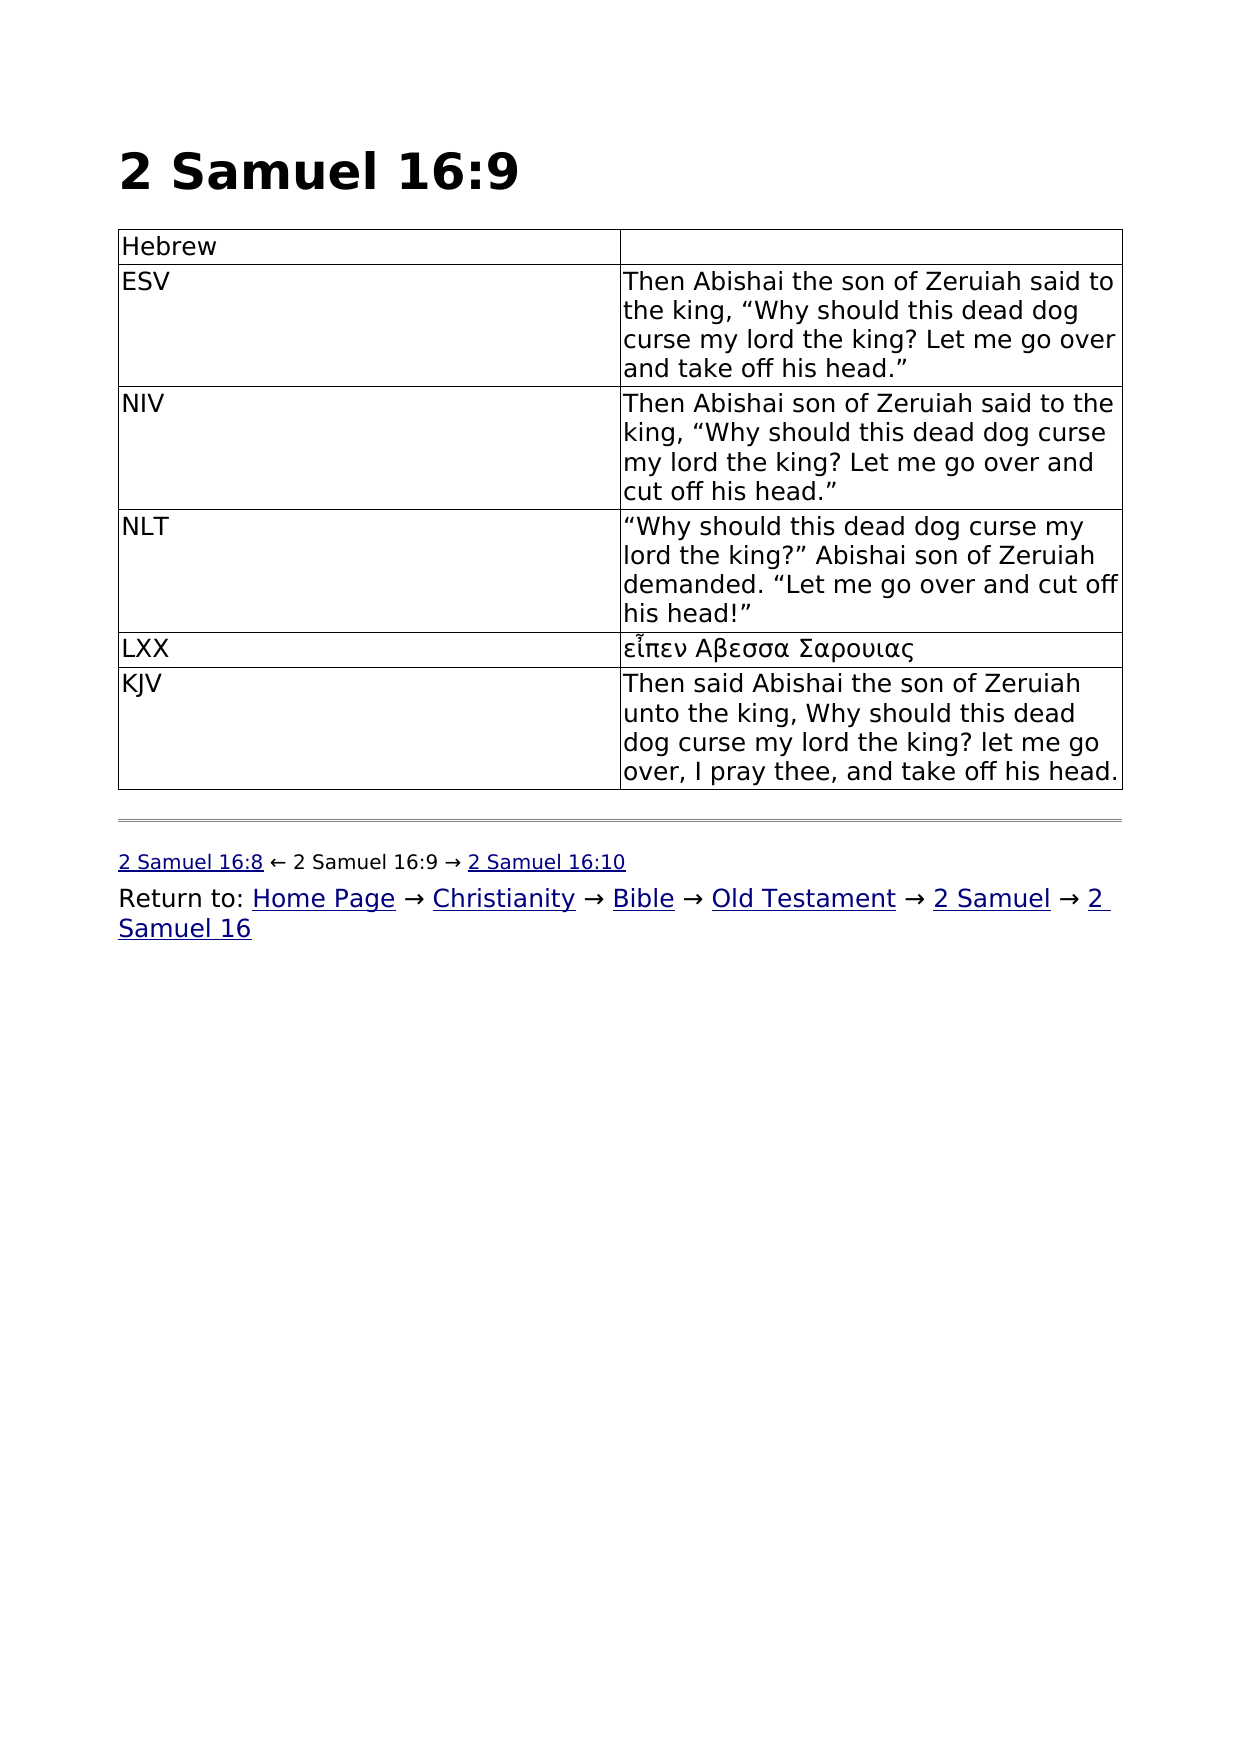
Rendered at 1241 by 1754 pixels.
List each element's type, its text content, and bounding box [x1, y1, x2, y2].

table_cell ESV [119, 265, 620, 386]
text Return to: Home Page → Christianity → Bible → Old Testament → 2 Samuel → 2 Samuel 16 [118, 884, 1122, 943]
table_header [621, 230, 1122, 264]
table_cell “Why should this dead dog curse my lord the king?” Abishai son of Zeruiah demanded. “Let me go over and cut off his head!” [621, 510, 1122, 632]
table_cell NIV [119, 387, 620, 509]
table_cell KJV [119, 668, 620, 789]
table_cell LXX [119, 633, 620, 667]
table_cell Then Abishai son of Zeruiah said to the king, “Why should this dead dog curse my lord the king? Let me go over and cut off his head.” [621, 387, 1122, 509]
table_cell Then Abishai the son of Zeruiah said to the king, “Why should this dead dog curse my lord the king? Let me go over and take off his head.” [621, 265, 1122, 386]
subtitle 2 Samuel 16:9 [118, 143, 1122, 201]
table_header Hebrew [119, 230, 620, 264]
table_cell εἶπεν Αβεσσα Σαρουιας [621, 633, 1122, 667]
text 2 Samuel 16:8 ← 2 Samuel 16:9 → 2 Samuel 16:10 [118, 851, 1122, 884]
table_cell NLT [119, 510, 620, 632]
table_cell Then said Abishai the son of Zeruiah unto the king, Why should this dead dog curse my lord the king? let me go over, I pray thee, and take off his head. [621, 668, 1122, 789]
